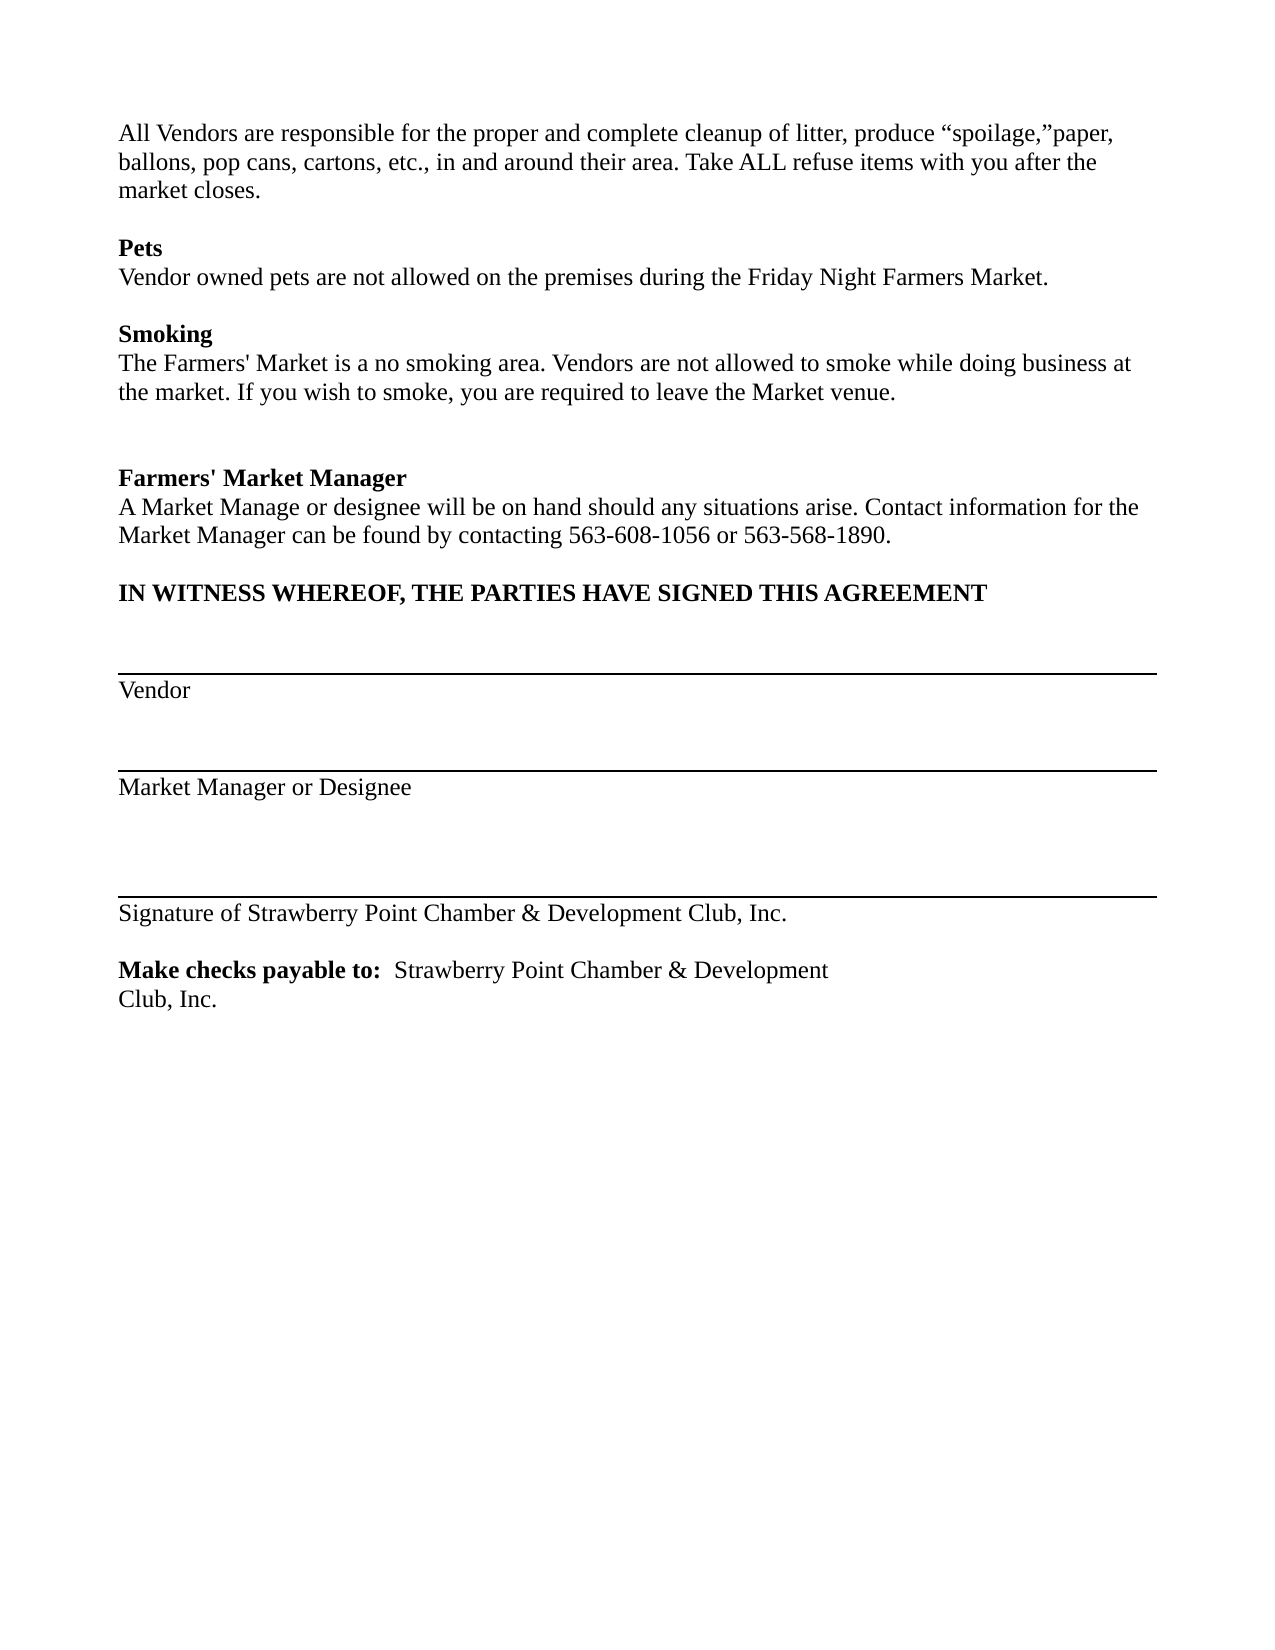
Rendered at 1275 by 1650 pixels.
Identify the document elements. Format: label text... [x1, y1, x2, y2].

text Make checks payable to: Strawberry Point Chamber & Development [118, 956, 1157, 984]
text The Farmers' Market is a no smoking area. Vendors are not allowed to smoke while doing business at the market. If you wish to smoke, you are required to leave the Market venue. [118, 348, 1157, 406]
text All Vendors are responsible for the proper and complete cleanup of litter, produce “spoilage,”paper, ballons, pop cans, cartons, etc., in and around their area. Take ALL refuse items with you after the market closes. [118, 118, 1157, 204]
text IN WITNESS WHEREOF, THE PARTIES HAVE SIGNED THIS AGREEMENT [118, 578, 1157, 607]
text A Market Manage or designee will be on hand should any situations arise. Contact information for the Market Manager can be found by contacting 563-608-1056 or 563-568-1890. [118, 492, 1157, 549]
text Pets [118, 233, 1157, 262]
text Vendor [118, 675, 1157, 704]
text Farmers' Market Manager [118, 463, 1157, 492]
text Club, Inc. [118, 984, 1157, 1013]
text Signature of Strawberry Point Chamber & Development Club, Inc. [118, 898, 1157, 927]
text Smoking [118, 319, 1157, 348]
text Market Manager or Designee [118, 772, 1157, 801]
text Vendor owned pets are not allowed on the premises during the Friday Night Farmers Market. [118, 262, 1157, 291]
